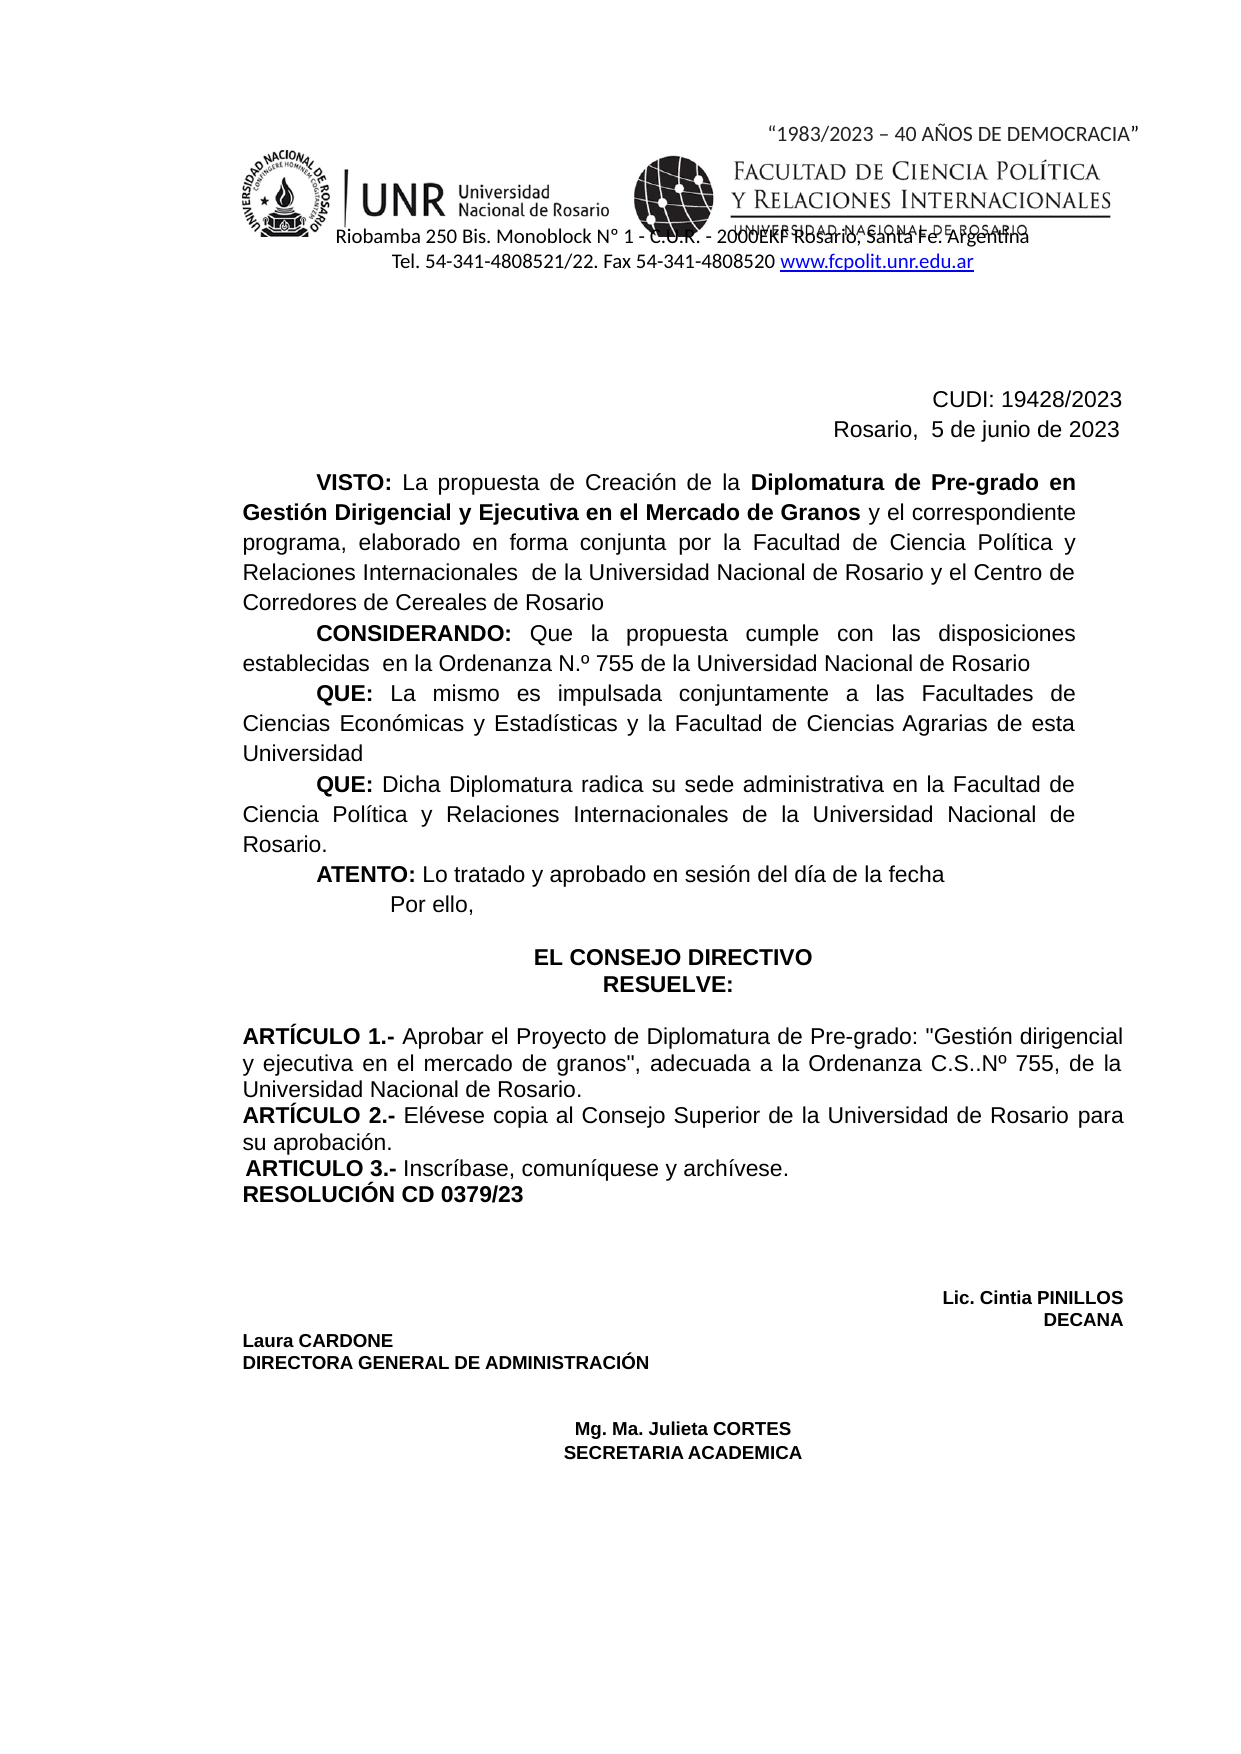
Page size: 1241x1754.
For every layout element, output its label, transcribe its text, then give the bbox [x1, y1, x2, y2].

text EL CONSEJO DIRECTIVO [534, 944, 1123, 971]
text CUDI: 19428/2023 [242, 325, 1200, 412]
subtitle Lic. Cintia PINILLOS [242, 1287, 1123, 1308]
subtitle SECRETARIA ACADEMICA [242, 1441, 1123, 1463]
text ATENTO: Lo tratado y aprobado en sesión del día de la fecha [242, 861, 1076, 888]
text RESOLUCIÓN CD 0379/23 [242, 1181, 1197, 1208]
subtitle DECANA [906, 1308, 1123, 1330]
text ARTICULO 3.- Inscríbase, comuníquese y archívese. [245, 1155, 1081, 1181]
subtitle Laura CARDONE [242, 1330, 1123, 1351]
picture [196, 147, 1168, 237]
text RESUELVE: [603, 971, 1123, 997]
text VISTO: La propuesta de Creación de la Diplomatura de Pre-grado en Gestión Dirigencial y Ejecutiva en el Mercado de Granos y el correspondiente programa, elaborado en forma conjunta por la Facultad de Ciencia Política y Relaciones Internacionales de la Universidad Nacional de Rosario y el Centro de Corredores de Cereales de Rosario [242, 468, 1076, 616]
subtitle DIRECTORA GENERAL DE ADMINISTRACIÓN [242, 1351, 1123, 1373]
text QUE: La mismo es impulsada conjuntamente a las Facultades de Ciencias Económicas y Estadísticas y la Facultad de Ciencias Agrarias de esta Universidad [242, 680, 1076, 767]
text CONSIDERANDO: Que la propuesta cumple con las disposiciones establecidas en la Ordenanza N.º 755 de la Universidad Nacional de Rosario [242, 619, 1076, 676]
text ARTÍCULO 2.- Elévese copia al Consejo Superior de la Universidad de Rosario para su aprobación. [242, 1102, 1123, 1155]
text Por ello, [242, 891, 1076, 918]
text QUE: Dicha Diplomatura radica su sede administrativa en la Facultad de Ciencia Política y Relaciones Internacionales de la Universidad Nacional de Rosario. [242, 771, 1076, 857]
text ARTÍCULO 1.- Aprobar el Proyecto de Diplomatura de Pre-grado: "Gestión dirigencial y ejecutiva en el mercado de granos", adecuada a la Ordenanza C.S..Nº 755, de la Universidad Nacional de Rosario. [242, 1023, 1123, 1102]
text Rosario, 5 de junio de 2023 [242, 416, 1123, 442]
subtitle Mg. Ma. Julieta CORTES [242, 1418, 1123, 1439]
